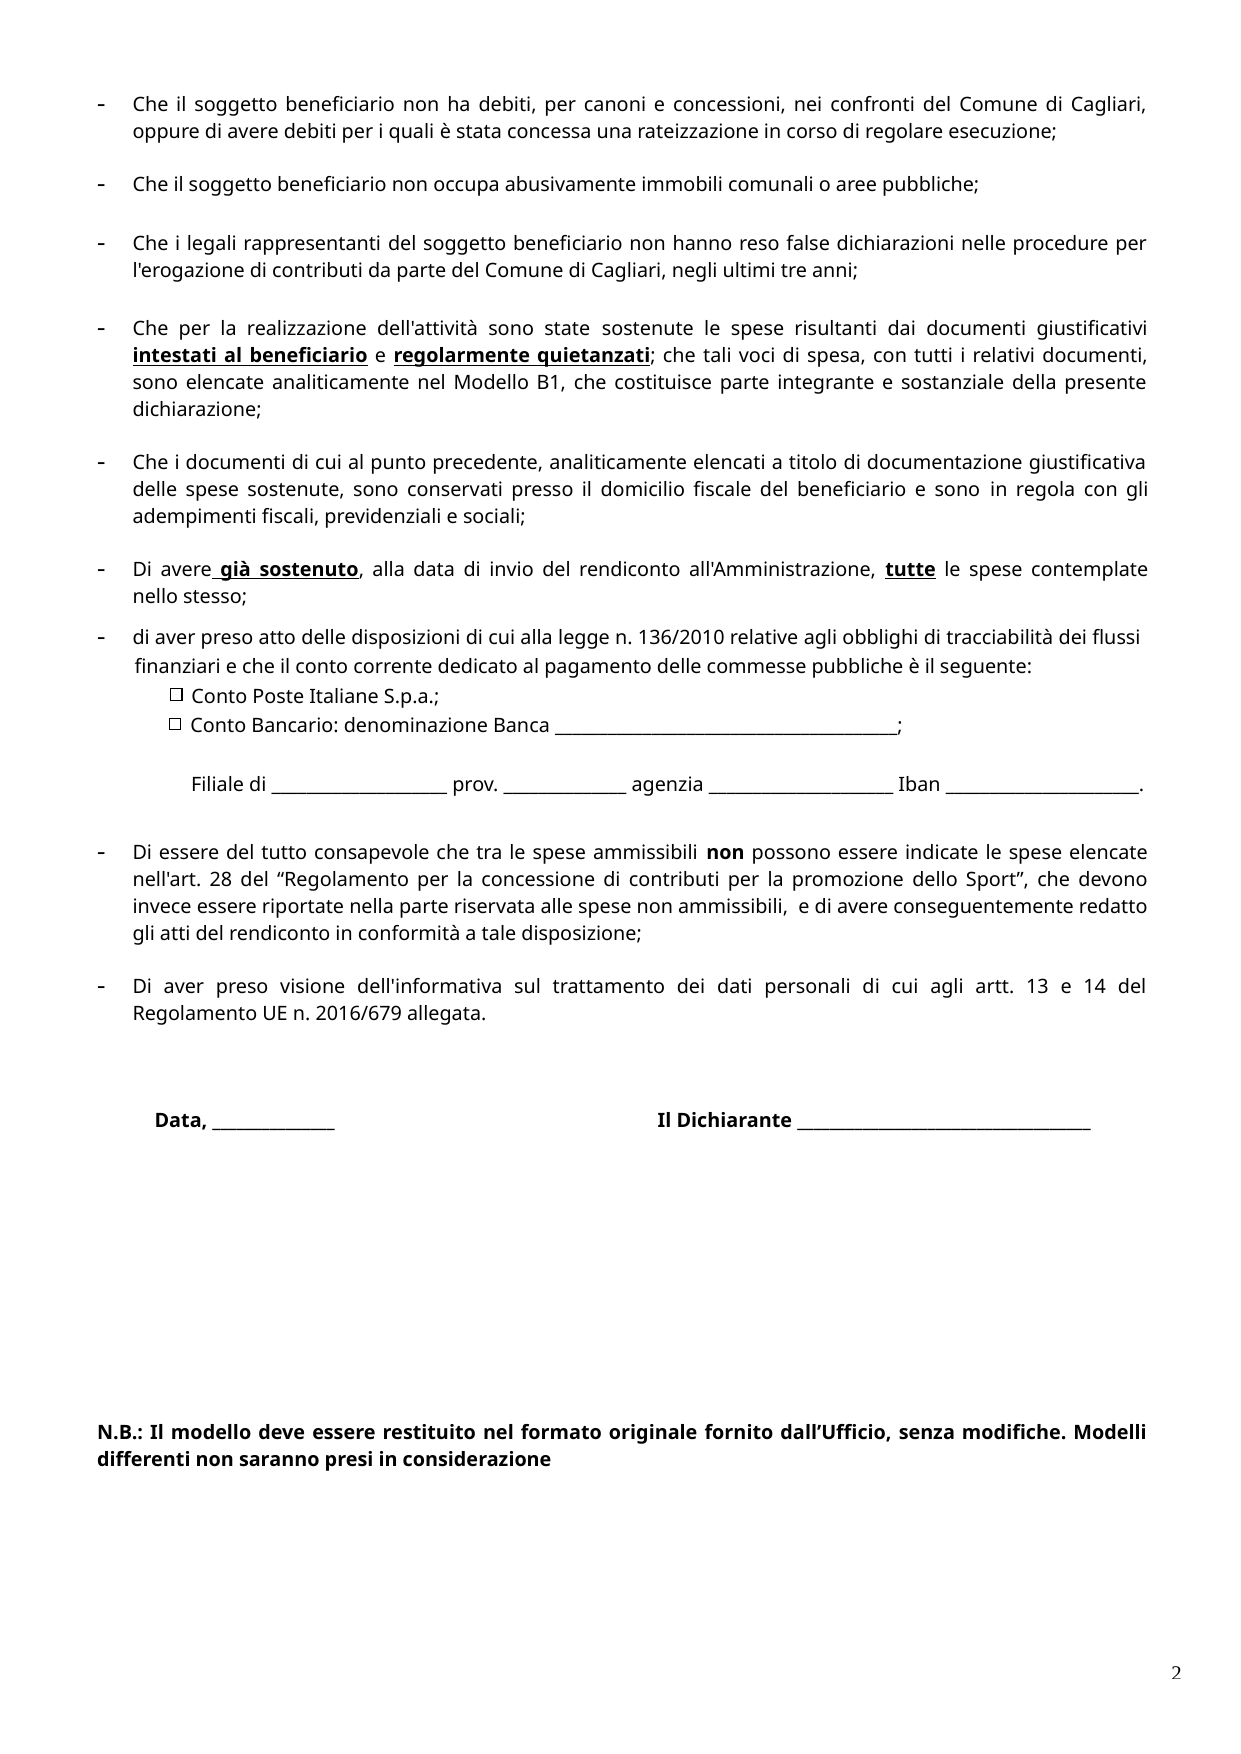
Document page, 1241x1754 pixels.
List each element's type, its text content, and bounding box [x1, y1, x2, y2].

list Che per la realizzazione dell'attività sono state sostenute le spese risultanti dai documenti giustificativi intestati al beneficiario e regolarmente quietanzati; che tali voci di spesa, con tutti i relativi documenti, sono elencate analiticamente nel Modello B1, che costituisce parte integrante e sostanziale della presente dichiarazione; [97, 312, 1148, 423]
text N.B.: Il modello deve essere restituito nel formato originale fornito dall’Ufficio, senza modifiche. Modelli differenti non saranno presi in considerazione [97, 1418, 1148, 1472]
list Di aver preso visione dell'informativa sul trattamento dei dati personali di cui agli artt. 13 e 14 del Regolamento UE n. 2016/679 allegata. [97, 970, 1148, 1026]
list Che il soggetto beneficiario non ha debiti, per canoni e concessioni, nei confronti del Comune di Cagliari, oppure di avere debiti per i quali è stata concessa una rateizzazione in corso di regolare esecuzione; [97, 88, 1148, 145]
text Conto Poste Italiane S.p.a.; [169, 680, 1148, 709]
list Che il soggetto beneficiario non occupa abusivamente immobili comunali o aree pubbliche; [97, 168, 1148, 197]
text Conto Bancario: denominazione Banca _______________________________________; [168, 709, 1148, 739]
list Che i legali rappresentanti del soggetto beneficiario non hanno reso false dichiarazioni nelle procedure per l'erogazione di contributi da parte del Comune di Cagliari, negli ultimi tre anni; [97, 227, 1148, 283]
text Data, _______________ Il Dichiarante ____________________________________ [97, 1106, 1148, 1133]
list di aver preso atto delle disposizioni di cui alla legge n. 136/2010 relative agli obblighi di tracciabilità dei flussi finanziari e che il conto corrente dedicato al pagamento delle commesse pubbliche è il seguente: [97, 621, 1148, 680]
list Di avere già sostenuto, alla data di invio del rendiconto all'Amministrazione, tutte le spese contemplate nello stesso; [97, 553, 1148, 609]
text Filiale di ____________________ prov. ______________ agenzia _____________________ Iban ______________________. [186, 768, 1148, 798]
list Che i documenti di cui al punto precedente, analiticamente elencati a titolo di documentazione giustificativa delle spese sostenute, sono conservati presso il domicilio fiscale del beneficiario e sono in regola con gli adempimenti fiscali, previdenziali e sociali; [97, 446, 1148, 529]
list Di essere del tutto consapevole che tra le spese ammissibili non possono essere indicate le spese elencate nell'art. 28 del “Regolamento per la concessione di contributi per la promozione dello Sport”, che devono invece essere riportate nella parte riservata alle spese non ammissibili, e di avere conseguentemente redatto gli atti del rendiconto in conformità a tale disposizione; [97, 836, 1148, 946]
